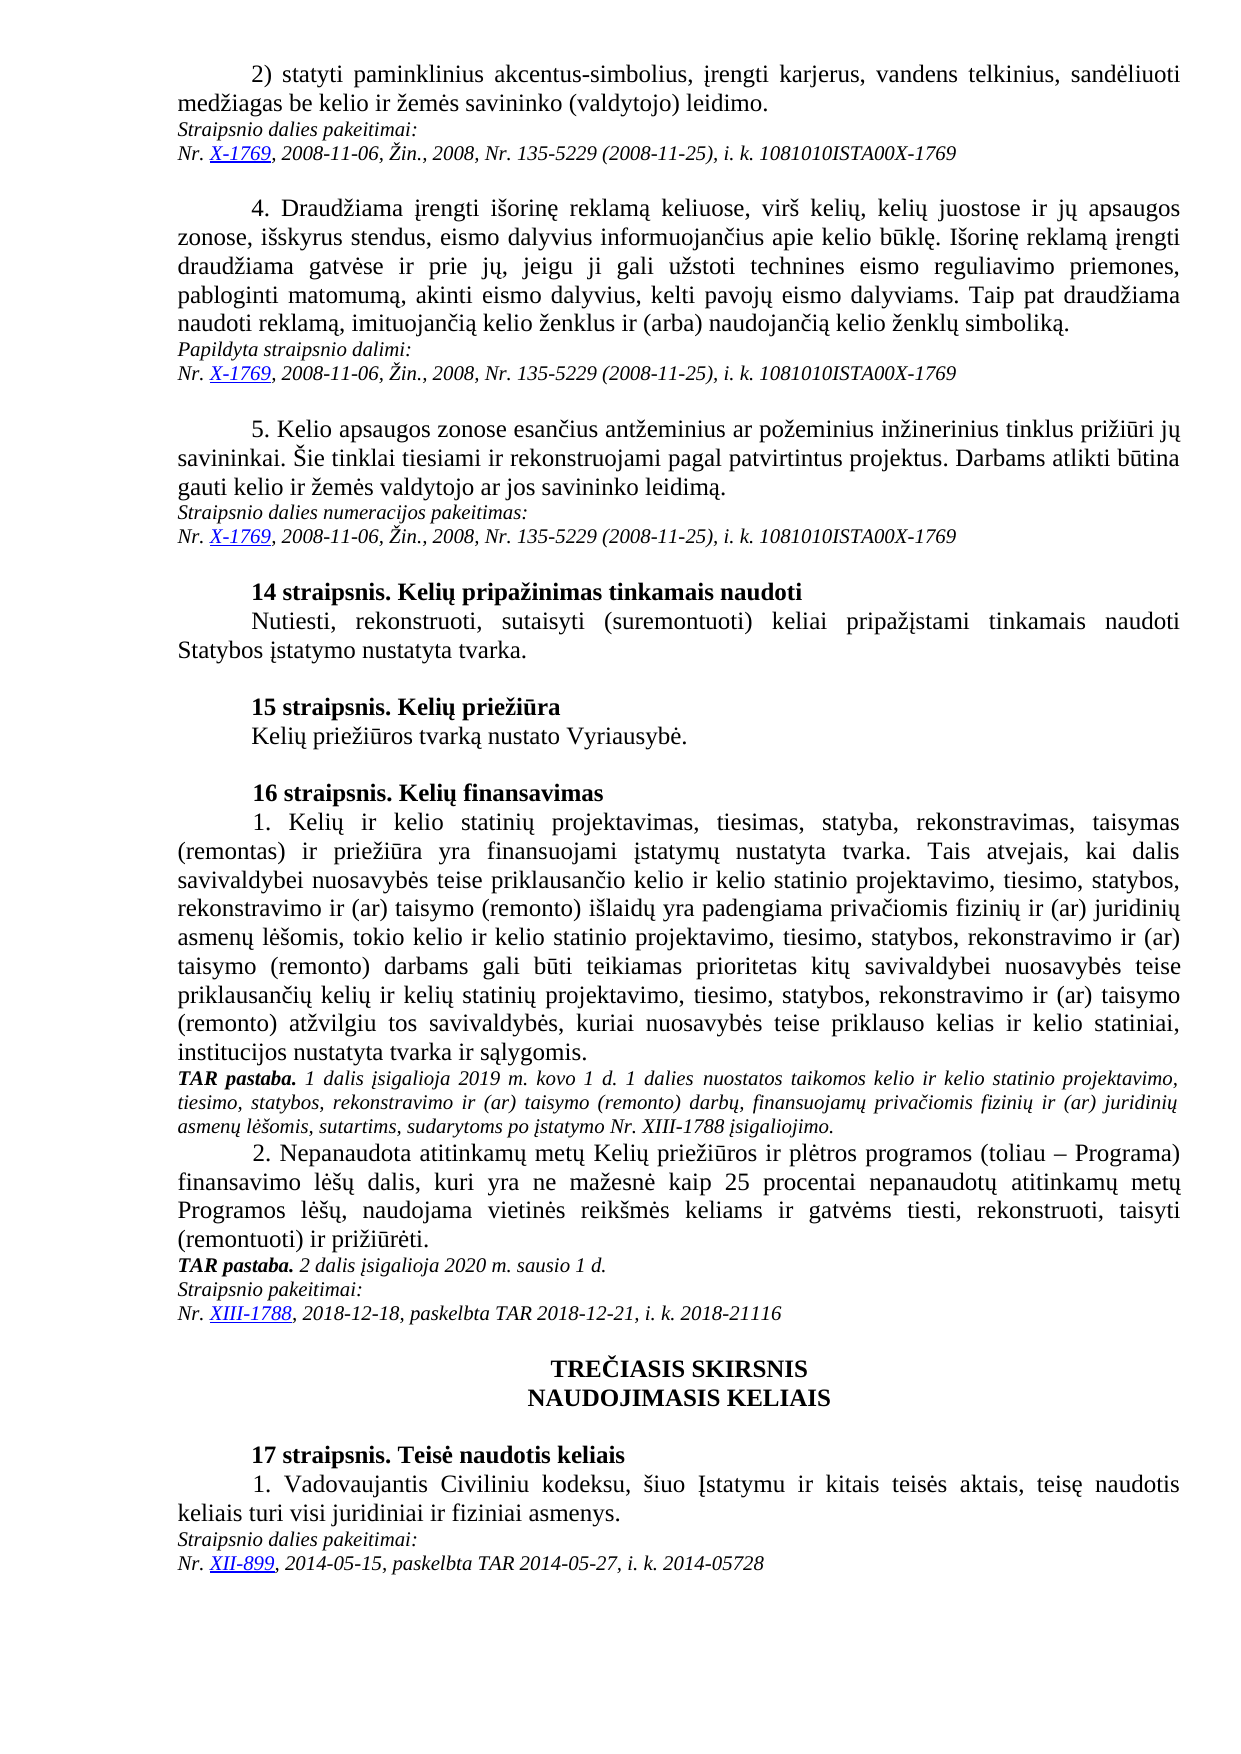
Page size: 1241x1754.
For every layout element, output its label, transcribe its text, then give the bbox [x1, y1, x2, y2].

text Straipsnio dalies pakeitimai: [177, 117, 1181, 141]
text Straipsnio dalies pakeitimai: [177, 1527, 1181, 1551]
text Nr. X-1769, 2008-11-06, Žin., 2008, Nr. 135-5229 (2008-11-25), i. k. 1081010ISTA00X-1769 [177, 141, 1181, 165]
text Nutiesti, rekonstruoti, sutaisyti (suremontuoti) keliai pripažįstami tinkamais naudoti Statybos įstatymo nustatyta tvarka. [177, 606, 1181, 663]
text TREČIASIS SKIRSNIS [177, 1354, 1181, 1383]
text TAR pastaba. 2 dalis įsigalioja 2020 m. sausio 1 d. [177, 1253, 1181, 1277]
text Straipsnio pakeitimai: [177, 1277, 1181, 1301]
text 2) statyti paminklinius akcentus-simbolius, įrengti karjerus, vandens telkinius, sandėliuoti medžiagas be kelio ir žemės savininko (valdytojo) leidimo. [177, 59, 1181, 117]
text 14 straipsnis. Kelių pripažinimas tinkamais naudoti [177, 577, 1181, 606]
text 2. Nepanaudota atitinkamų metų Kelių priežiūros ir plėtros programos (toliau – Programa) finansavimo lėšų dalis, kuri yra ne mažesnė kaip 25 procentai nepanaudotų atitinkamų metų Programos lėšų, naudojama vietinės reikšmės keliams ir gatvėms tiesti, rekonstruoti, taisyti (remontuoti) ir prižiūrėti. [177, 1138, 1181, 1253]
text 15 straipsnis. Kelių priežiūra [177, 692, 1181, 721]
text Straipsnio dalies numeracijos pakeitimas: [177, 500, 1181, 524]
text NAUDOJIMASIS KELIAIS [177, 1383, 1181, 1412]
text Nr. XIII-1788, 2018-12-18, paskelbta TAR 2018-12-21, i. k. 2018-21116 [177, 1301, 1181, 1325]
text 4. Draudžiama įrengti išorinę reklamą keliuose, virš kelių, kelių juostose ir jų apsaugos zonose, išskyrus stendus, eismo dalyvius informuojančius apie kelio būklę. Išorinę reklamą įrengti draudžiama gatvėse ir prie jų, jeigu ji gali užstoti technines eismo reguliavimo priemones, pabloginti matomumą, akinti eismo dalyvius, kelti pavojų eismo dalyviams. Taip pat draudžiama naudoti reklamą, imituojančią kelio ženklus ir (arba) naudojančią kelio ženklų simboliką. [177, 193, 1181, 337]
text 1. Vadovaujantis Civiliniu kodeksu, šiuo Įstatymu ir kitais teisės aktais, teisę naudotis keliais turi visi juridiniai ir fiziniai asmenys. [177, 1469, 1181, 1527]
text 17 straipsnis. Teisė naudotis keliais [177, 1440, 1181, 1469]
text 1. Kelių ir kelio statinių projektavimas, tiesimas, statyba, rekonstravimas, taisymas (remontas) ir priežiūra yra finansuojami įstatymų nustatyta tvarka. Tais atvejais, kai dalis savivaldybei nuosavybės teise priklausančio kelio ir kelio statinio projektavimo, tiesimo, statybos, rekonstravimo ir (ar) taisymo (remonto) išlaidų yra padengiama privačiomis fizinių ir (ar) juridinių asmenų lėšomis, tokio kelio ir kelio statinio projektavimo, tiesimo, statybos, rekonstravimo ir (ar) taisymo (remonto) darbams gali būti teikiamas prioritetas kitų savivaldybei nuosavybės teise priklausančių kelių ir kelių statinių projektavimo, tiesimo, statybos, rekonstravimo ir (ar) taisymo (remonto) atžvilgiu tos savivaldybės, kuriai nuosavybės teise priklauso kelias ir kelio statiniai, institucijos nustatyta tvarka ir sąlygomis. [177, 807, 1181, 1066]
text Nr. XII-899, 2014-05-15, paskelbta TAR 2014-05-27, i. k. 2014-05728 [177, 1551, 1181, 1575]
text 16 straipsnis. Kelių finansavimas [177, 778, 1181, 807]
text TAR pastaba. 1 dalis įsigalioja 2019 m. kovo 1 d. 1 dalies nuostatos taikomos kelio ir kelio statinio projektavimo, tiesimo, statybos, rekonstravimo ir (ar) taisymo (remonto) darbų, finansuojamų privačiomis fizinių ir (ar) juridinių asmenų lėšomis, sutartims, sudarytoms po įstatymo Nr. XIII-1788 įsigaliojimo. [177, 1066, 1181, 1138]
text Nr. X-1769, 2008-11-06, Žin., 2008, Nr. 135-5229 (2008-11-25), i. k. 1081010ISTA00X-1769 [177, 361, 1181, 385]
text Kelių priežiūros tvarką nustato Vyriausybė. [177, 721, 1181, 750]
text Papildyta straipsnio dalimi: [177, 337, 1181, 361]
text 5. Kelio apsaugos zonose esančius antžeminius ar požeminius inžinerinius tinklus prižiūri jų savininkai. Šie tinklai tiesiami ir rekonstruojami pagal patvirtintus projektus. Darbams atlikti būtina gauti kelio ir žemės valdytojo ar jos savininko leidimą. [177, 414, 1181, 500]
text Nr. X-1769, 2008-11-06, Žin., 2008, Nr. 135-5229 (2008-11-25), i. k. 1081010ISTA00X-1769 [177, 524, 1181, 548]
